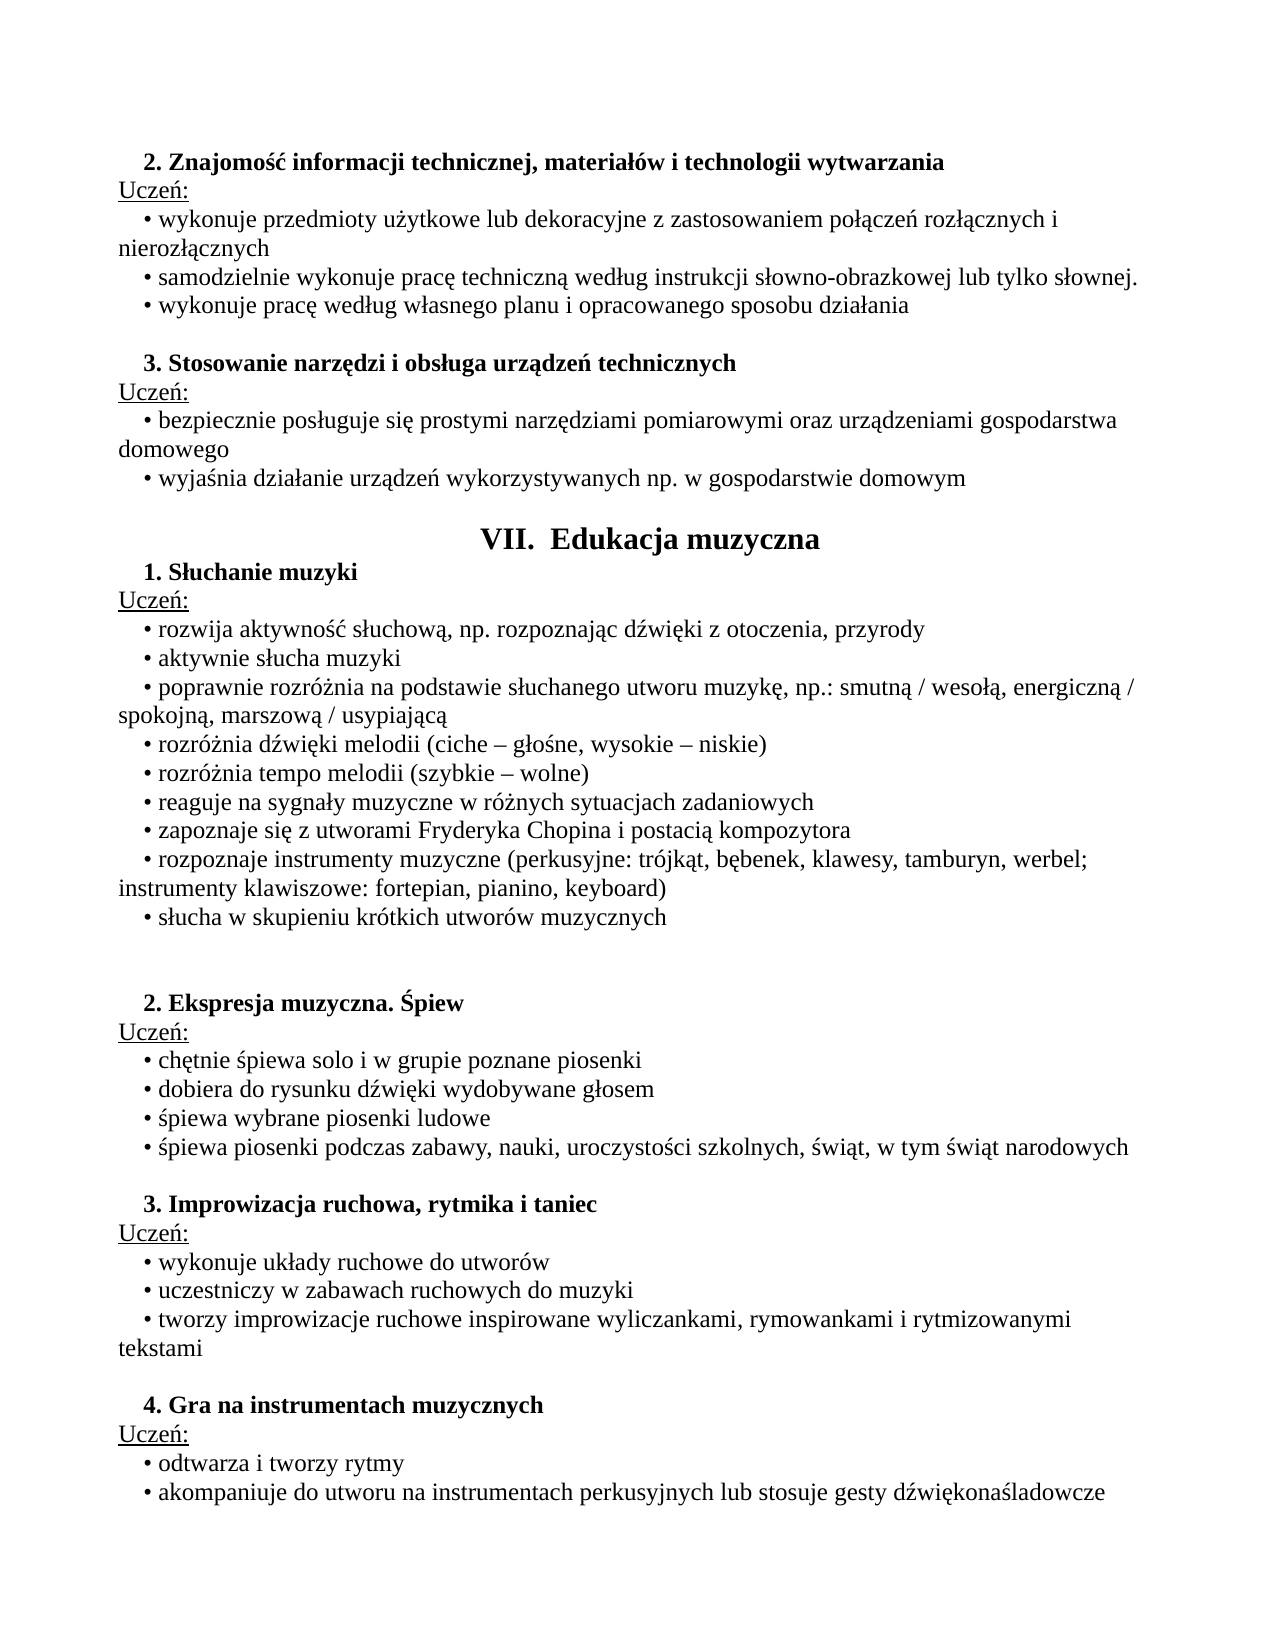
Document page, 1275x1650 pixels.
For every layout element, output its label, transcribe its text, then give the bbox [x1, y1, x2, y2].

text Uczeń: [118, 585, 1157, 614]
text • wykonuje układy ruchowe do utworów [118, 1247, 1157, 1275]
text • chętnie śpiewa solo i w grupie poznane piosenki [118, 1045, 1157, 1074]
text • słucha w skupieniu krótkich utworów muzycznych [118, 902, 1157, 930]
text 3. Improwizacja ruchowa, rytmika i taniec [118, 1189, 1157, 1218]
text • odtwarza i tworzy rytmy [118, 1448, 1157, 1477]
text • rozwija aktywność słuchową, np. rozpoznając dźwięki z otoczenia, przyrody [118, 614, 1157, 643]
text • uczestniczy w zabawach ruchowych do muzyki [118, 1275, 1157, 1304]
text • rozróżnia tempo melodii (szybkie – wolne) [118, 758, 1157, 787]
text 3. Stosowanie narzędzi i obsługa urządzeń technicznych [118, 348, 1157, 377]
text Uczeń: [118, 1218, 1157, 1247]
text • zapoznaje się z utworami Fryderyka Chopina i postacią kompozytora [118, 815, 1157, 844]
text • wykonuje pracę według własnego planu i opracowanego sposobu działania [118, 291, 1157, 319]
text Uczeń: [118, 377, 1157, 406]
text 1. Słuchanie muzyki [118, 557, 1157, 585]
text Uczeń: [118, 1419, 1157, 1448]
text • aktywnie słucha muzyki [118, 643, 1157, 672]
text • tworzy improwizacje ruchowe inspirowane wyliczankami, rymowankami i rytmizowanymi tekstami [118, 1304, 1157, 1362]
text • bezpiecznie posługuje się prostymi narzędziami pomiarowymi oraz urządzeniami gospodarstwa domowego [118, 406, 1157, 463]
text • śpiewa wybrane piosenki ludowe [118, 1103, 1157, 1132]
text Uczeń: [118, 1017, 1157, 1045]
text • poprawnie rozróżnia na podstawie słuchanego utworu muzykę, np.: smutną / wesołą, energiczną / spokojną, marszową / usypiającą [118, 672, 1157, 729]
text 2. Znajomość informacji technicznej, materiałów i technologii wytwarzania [118, 147, 1157, 176]
text 2. Ekspresja muzyczna. Śpiew [118, 988, 1157, 1017]
text • śpiewa piosenki podczas zabawy, nauki, uroczystości szkolnych, świąt, w tym świąt narodowych [118, 1132, 1157, 1160]
text • samodzielnie wykonuje pracę techniczną według instrukcji słowno-obrazkowej lub tylko słownej. [118, 262, 1157, 291]
text • akompaniuje do utworu na instrumentach perkusyjnych lub stosuje gesty dźwiękonaśladowcze [118, 1477, 1157, 1505]
text • wyjaśnia działanie urządzeń wykorzystywanych np. w gospodarstwie domowym [118, 463, 1157, 492]
text • dobiera do rysunku dźwięki wydobywane głosem [118, 1074, 1157, 1103]
text VII. Edukacja muzyczna [118, 521, 1157, 557]
text • wykonuje przedmioty użytkowe lub dekoracyjne z zastosowaniem połączeń rozłącznych i nierozłącznych [118, 204, 1157, 262]
text • reaguje na sygnały muzyczne w różnych sytuacjach zadaniowych [118, 787, 1157, 815]
text • rozpoznaje instrumenty muzyczne (perkusyjne: trójkąt, bębenek, klawesy, tamburyn, werbel; instrumenty klawiszowe: fortepian, pianino, keyboard) [118, 844, 1157, 902]
text • rozróżnia dźwięki melodii (ciche – głośne, wysokie – niskie) [118, 729, 1157, 758]
text Uczeń: [118, 176, 1157, 204]
text 4. Gra na instrumentach muzycznych [118, 1390, 1157, 1419]
